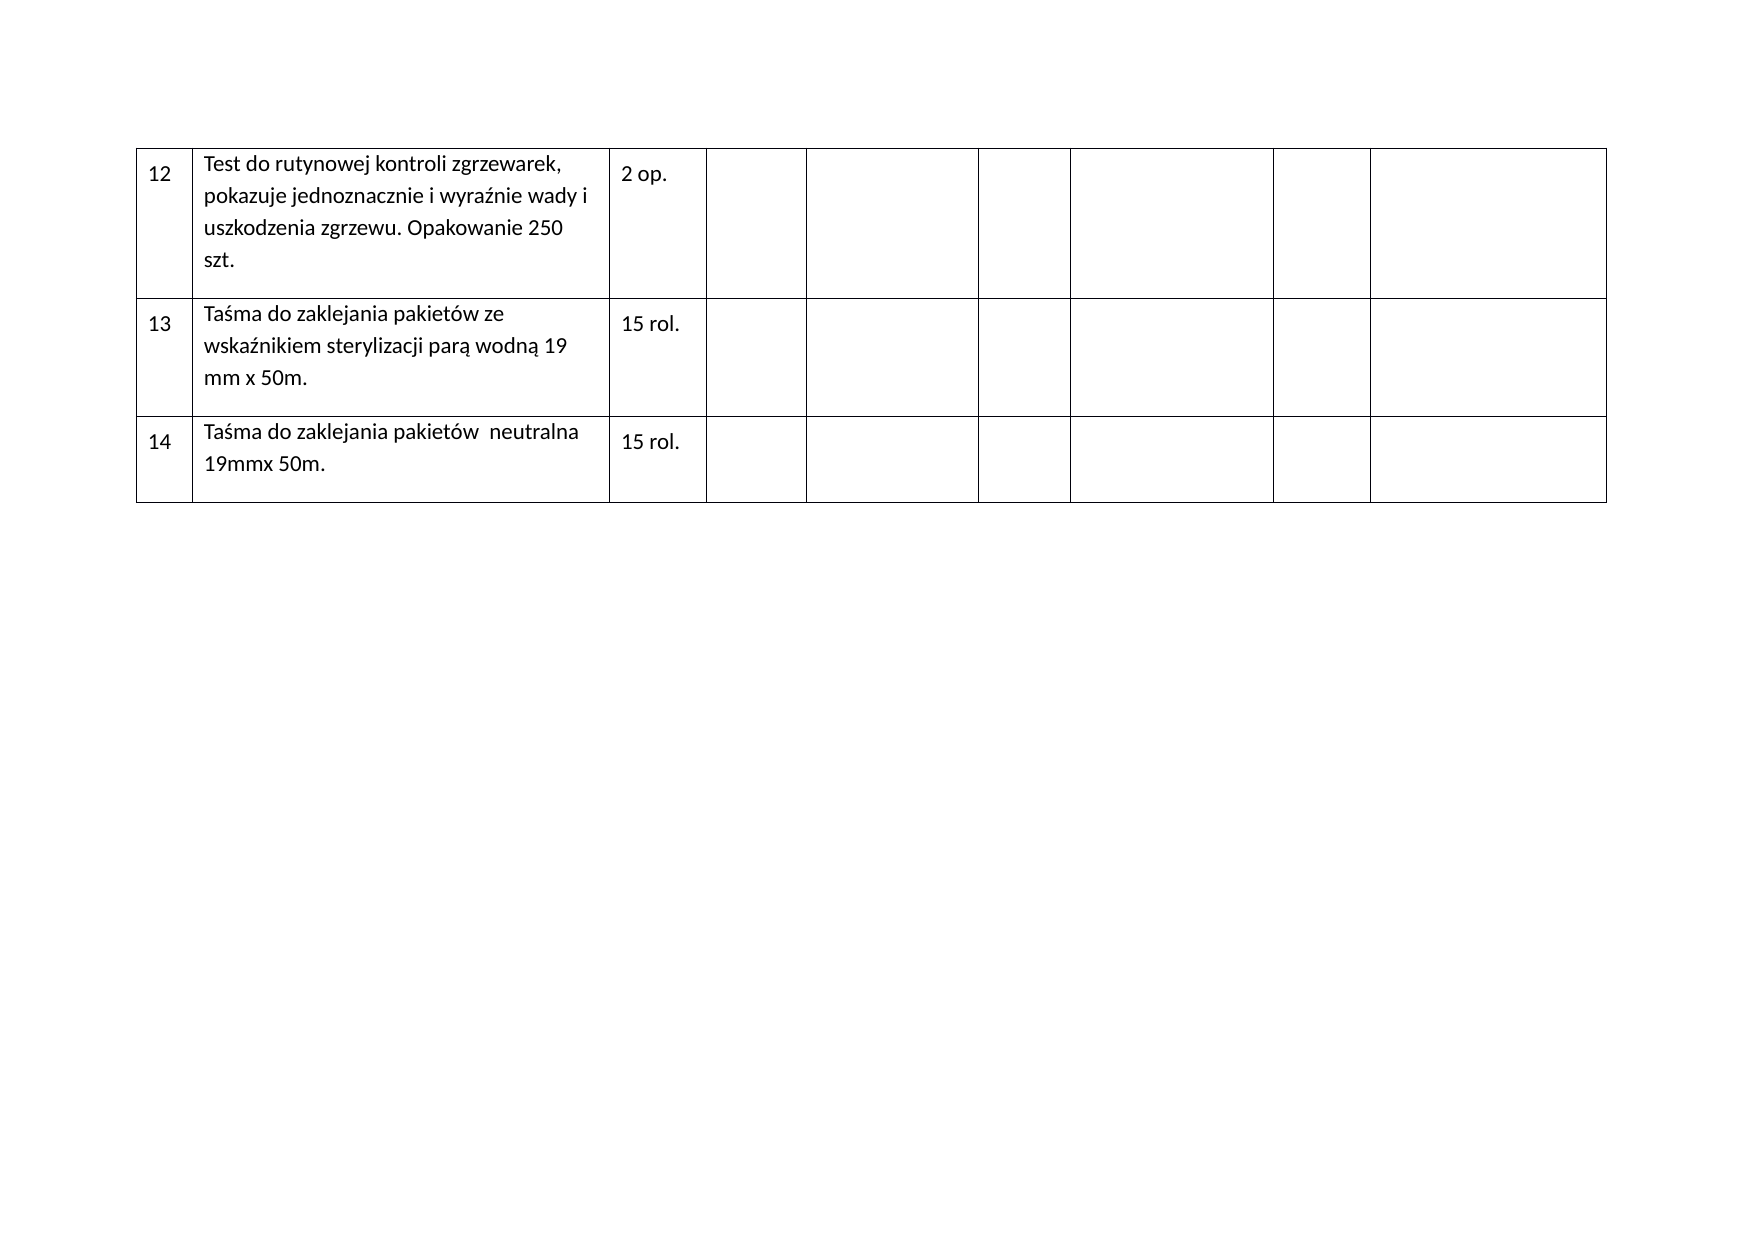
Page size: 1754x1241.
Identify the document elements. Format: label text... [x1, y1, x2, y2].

table_cell [979, 149, 1070, 298]
table_cell [707, 149, 806, 298]
table_cell [707, 299, 806, 416]
table_cell 13 [137, 299, 192, 416]
table_cell [807, 417, 978, 502]
table_cell [807, 149, 978, 298]
table_cell [1274, 417, 1370, 502]
table_cell 14 [137, 417, 192, 502]
table_cell [1371, 299, 1606, 416]
table_cell 15 rol. [610, 299, 706, 416]
table_cell [1274, 149, 1370, 298]
table_cell [1071, 417, 1273, 502]
table_cell [1071, 299, 1273, 416]
table_cell Taśma do zaklejania pakietów neutralna 19mmx 50m. [193, 417, 609, 502]
table_cell 15 rol. [610, 417, 706, 502]
table_cell [1371, 417, 1606, 502]
table_cell Taśma do zaklejania pakietów ze wskaźnikiem sterylizacji parą wodną 19 mm x 50m. [193, 299, 609, 416]
table_cell Test do rutynowej kontroli zgrzewarek, pokazuje jednoznacznie i wyraźnie wady i uszkodzenia zgrzewu. Opakowanie 250 szt. [193, 149, 609, 298]
table_cell [979, 417, 1070, 502]
table_cell [1274, 299, 1370, 416]
table_cell 2 op. [610, 149, 706, 298]
table_cell [707, 417, 806, 502]
table_cell 12 [137, 149, 192, 298]
table_cell [979, 299, 1070, 416]
table_cell [807, 299, 978, 416]
table_cell [1371, 149, 1606, 298]
table_cell [1071, 149, 1273, 298]
